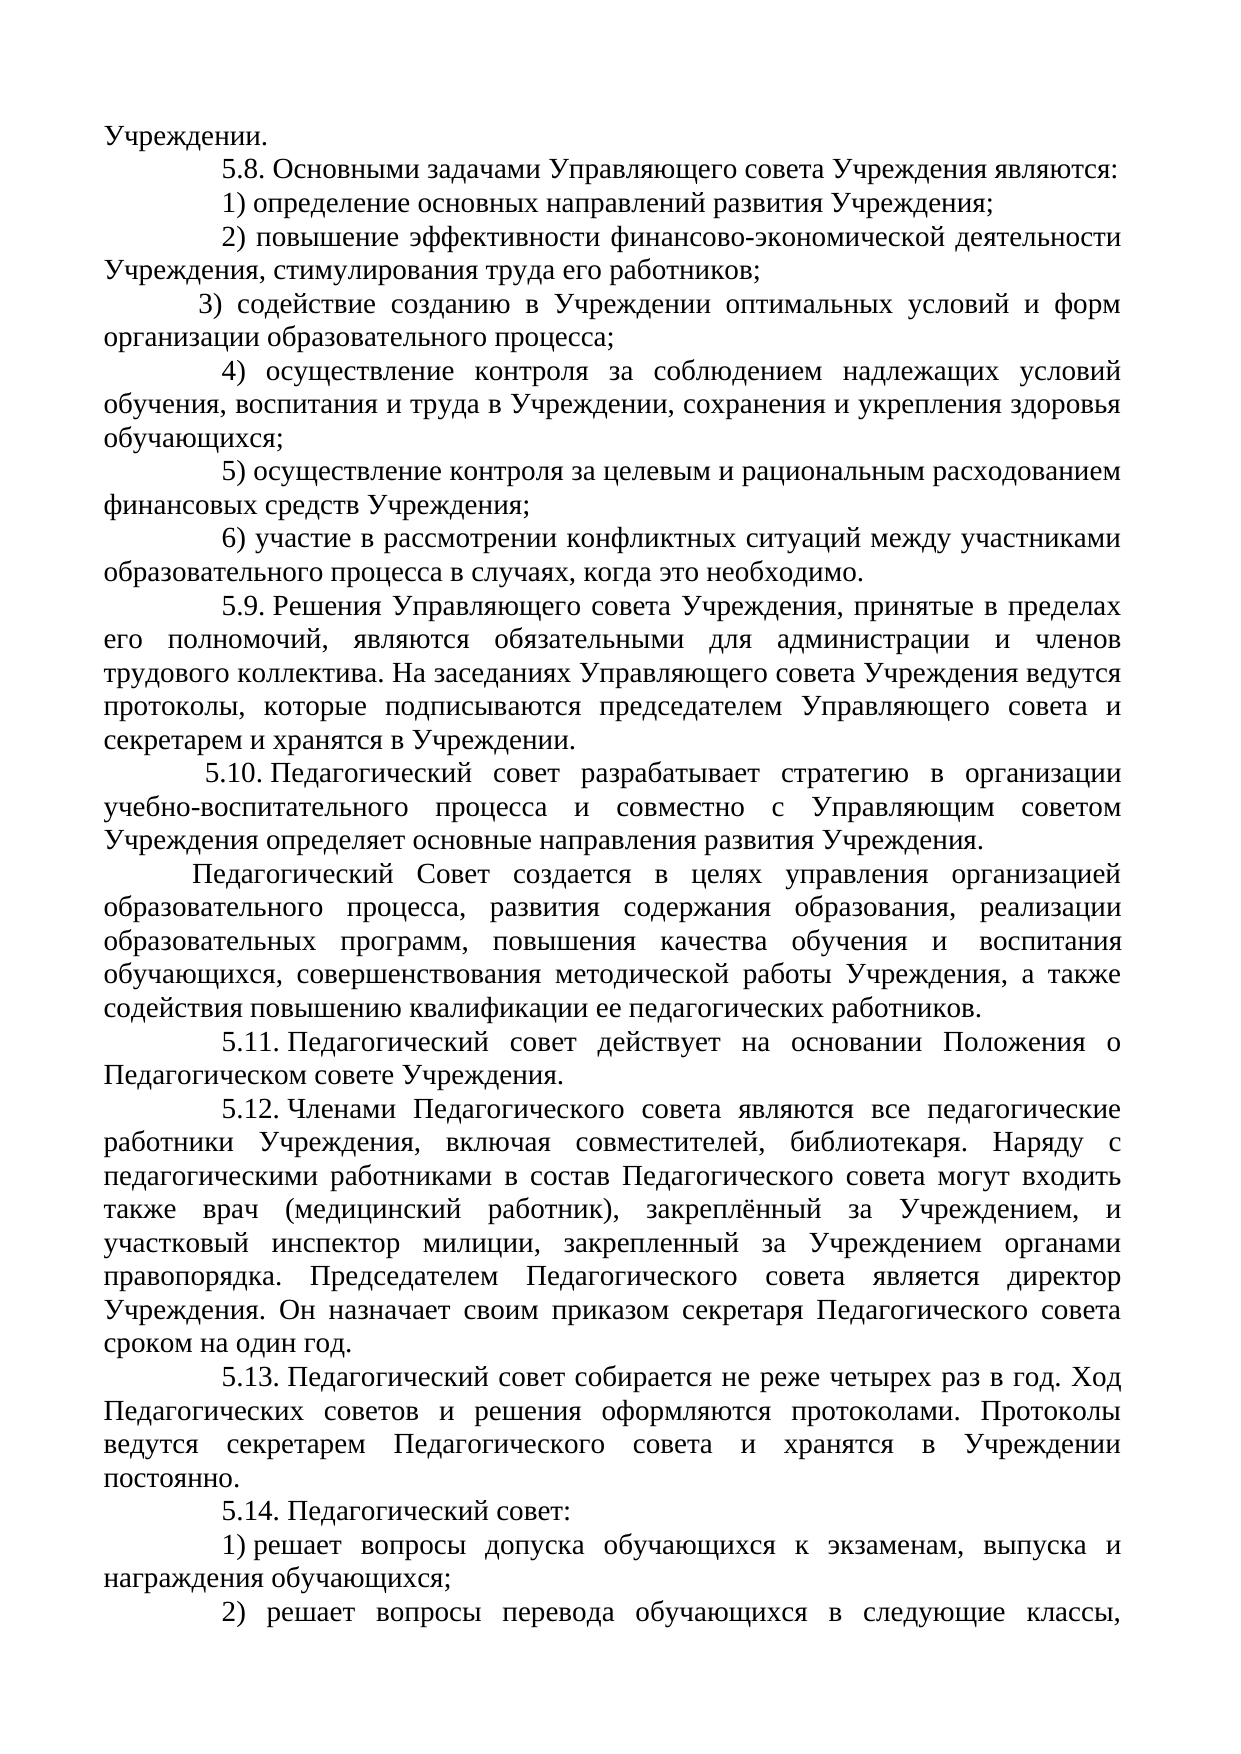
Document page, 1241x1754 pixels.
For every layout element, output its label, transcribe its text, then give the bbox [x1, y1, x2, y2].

text 5) осуществление контроля за целевым и рациональным расходованием финансовых средств Учреждения; [103, 453, 1122, 521]
text 3) содействие созданию в Учреждении оптимальных условий и форм организации образовательного процесса; [103, 286, 1122, 353]
text Учреждении. [103, 118, 1122, 152]
text 5.11. Педагогический совет действует на основании Положения о Педагогическом совете Учреждения. [103, 1024, 1122, 1091]
text 1) решает вопросы допуска обучающихся к экзаменам, выпуска и награждения обучающихся; [103, 1527, 1122, 1594]
text Педагогический Совет создается в целях управления организацией образовательного процесса, развития содержания образования, реализации образовательных программ, повышения качества обучения и воспитания обучающихся, совершенствования методической работы Учреждения, а также содействия повышению квалификации ее педагогических работников. [103, 856, 1122, 1024]
text 2) повышение эффективности финансово-экономической деятельности Учреждения, стимулирования труда его работников; [103, 219, 1122, 286]
text 2) решает вопросы перевода обучающихся в следующие классы, [103, 1594, 1122, 1627]
text 5.13. Педагогический совет собирается не реже четырех раз в год. Ход Педагогических советов и решения оформляются протоколами. Протоколы ведутся секретарем Педагогического совета и хранятся в Учреждении постоянно. [103, 1359, 1122, 1493]
text 5.14. Педагогический совет: [103, 1493, 1122, 1527]
text 5.12. Членами Педагогического совета являются все педагогические работники Учреждения, включая совместителей, библиотекаря. Наряду с педагогическими работниками в состав Педагогического совета могут входить также врач (медицинский работник), закреплённый за Учреждением, и участковый инспектор милиции, закрепленный за Учреждением органами правопорядка. Председателем Педагогического совета является директор Учреждения. Он назначает своим приказом секретаря Педагогического совета сроком на один год. [103, 1091, 1122, 1359]
text 5.10. Педагогический совет разрабатывает стратегию в организации учебно-воспитательного процесса и совместно с Управляющим советом Учреждения определяет основные направления развития Учреждения. [103, 755, 1122, 856]
text 4) осуществление контроля за соблюдением надлежащих условий обучения, воспитания и труда в Учреждении, сохранения и укрепления здоровья обучающихся; [103, 353, 1122, 453]
text 6) участие в рассмотрении конфликтных ситуаций между участниками образовательного процесса в случаях, когда это необходимо. [103, 521, 1122, 588]
text 1) определение основных направлений развития Учреждения; [103, 185, 1122, 219]
text 5.8. Основными задачами Управляющего совета Учреждения являются: [103, 152, 1122, 185]
text 5.9. Решения Управляющего совета Учреждения, принятые в пределах его полномочий, являются обязательными для администрации и членов трудового коллектива. На заседаниях Управляющего совета Учреждения ведутся протоколы, которые подписываются председателем Управляющего совета и секретарем и хранятся в Учреждении. [103, 588, 1122, 755]
